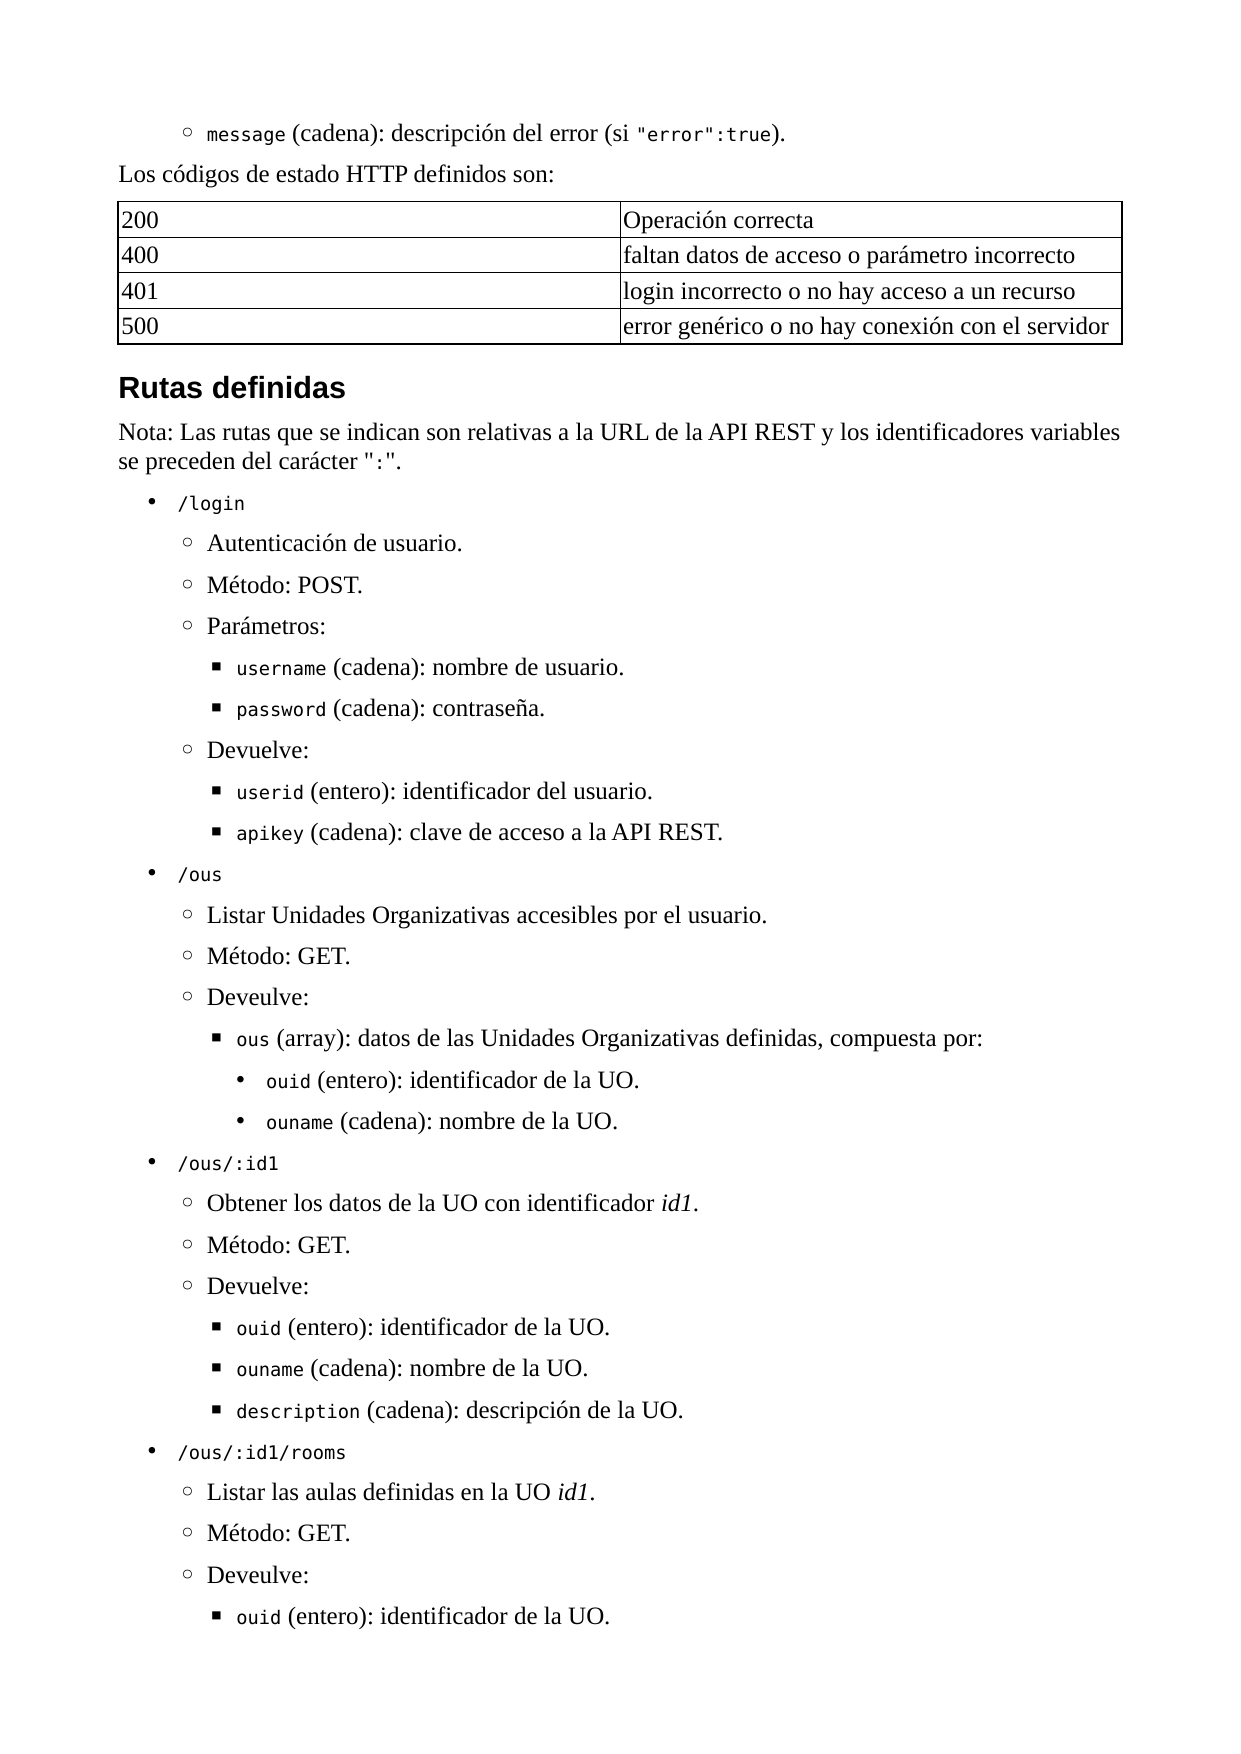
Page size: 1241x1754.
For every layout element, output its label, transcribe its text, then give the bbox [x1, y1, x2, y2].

list /ous [148, 858, 1122, 887]
list ouid (entero): identificador de la UO. [207, 1601, 1122, 1630]
table_cell 500 [119, 309, 620, 343]
list Método: GET. [177, 941, 1122, 970]
list Listar Unidades Organizativas accesibles por el usuario. [177, 900, 1122, 928]
list Método: POST. [177, 570, 1122, 598]
list /ous/:id1/rooms [148, 1436, 1122, 1465]
table_cell 400 [119, 238, 620, 272]
list ouid (entero): identificador de la UO. [207, 1312, 1122, 1341]
list description (cadena): descripción de la UO. [207, 1395, 1122, 1423]
list Método: GET. [177, 1230, 1122, 1258]
list Deveulve: [177, 982, 1122, 1011]
text Nota: Las rutas que se indican son relativas a la URL de la API REST y los identificadores variables se preceden del carácter ":". [118, 417, 1122, 475]
subtitle Rutas definidas [118, 369, 1122, 405]
list /login [148, 487, 1122, 516]
list /ous/:id1 [148, 1147, 1122, 1176]
list ouname (cadena): nombre de la UO. [236, 1106, 1122, 1135]
table_cell 401 [119, 273, 620, 307]
list Obtener los datos de la UO con identificador id1. [177, 1188, 1122, 1217]
list ouid (entero): identificador de la UO. [236, 1065, 1122, 1093]
table_cell login incorrecto o no hay acceso a un recurso [621, 273, 1121, 307]
text Los códigos de estado HTTP definidos son: [118, 159, 1122, 188]
table_header 200 [119, 202, 620, 237]
table_cell faltan datos de acceso o parámetro incorrecto [621, 238, 1121, 272]
list Devuelve: [177, 735, 1122, 763]
list apikey (cadena): clave de acceso a la API REST. [207, 817, 1122, 846]
list Listar las aulas definidas en la UO id1. [177, 1477, 1122, 1506]
list Devuelve: [177, 1271, 1122, 1300]
table_header Operación correcta [621, 202, 1121, 237]
table_cell error genérico o no hay conexión con el servidor [621, 309, 1121, 343]
list Deveulve: [177, 1560, 1122, 1588]
list message (cadena): descripción del error (si "error":true). [177, 118, 1122, 147]
list Método: GET. [177, 1518, 1122, 1547]
list Parámetros: [177, 611, 1122, 640]
list ous (array): datos de las Unidades Organizativas definidas, compuesta por: [207, 1023, 1122, 1052]
list userid (entero): identificador del usuario. [207, 776, 1122, 805]
list Autenticación de usuario. [177, 528, 1122, 557]
list ouname (cadena): nombre de la UO. [207, 1353, 1122, 1382]
list password (cadena): contraseña. [207, 693, 1122, 722]
list username (cadena): nombre de usuario. [207, 652, 1122, 681]
